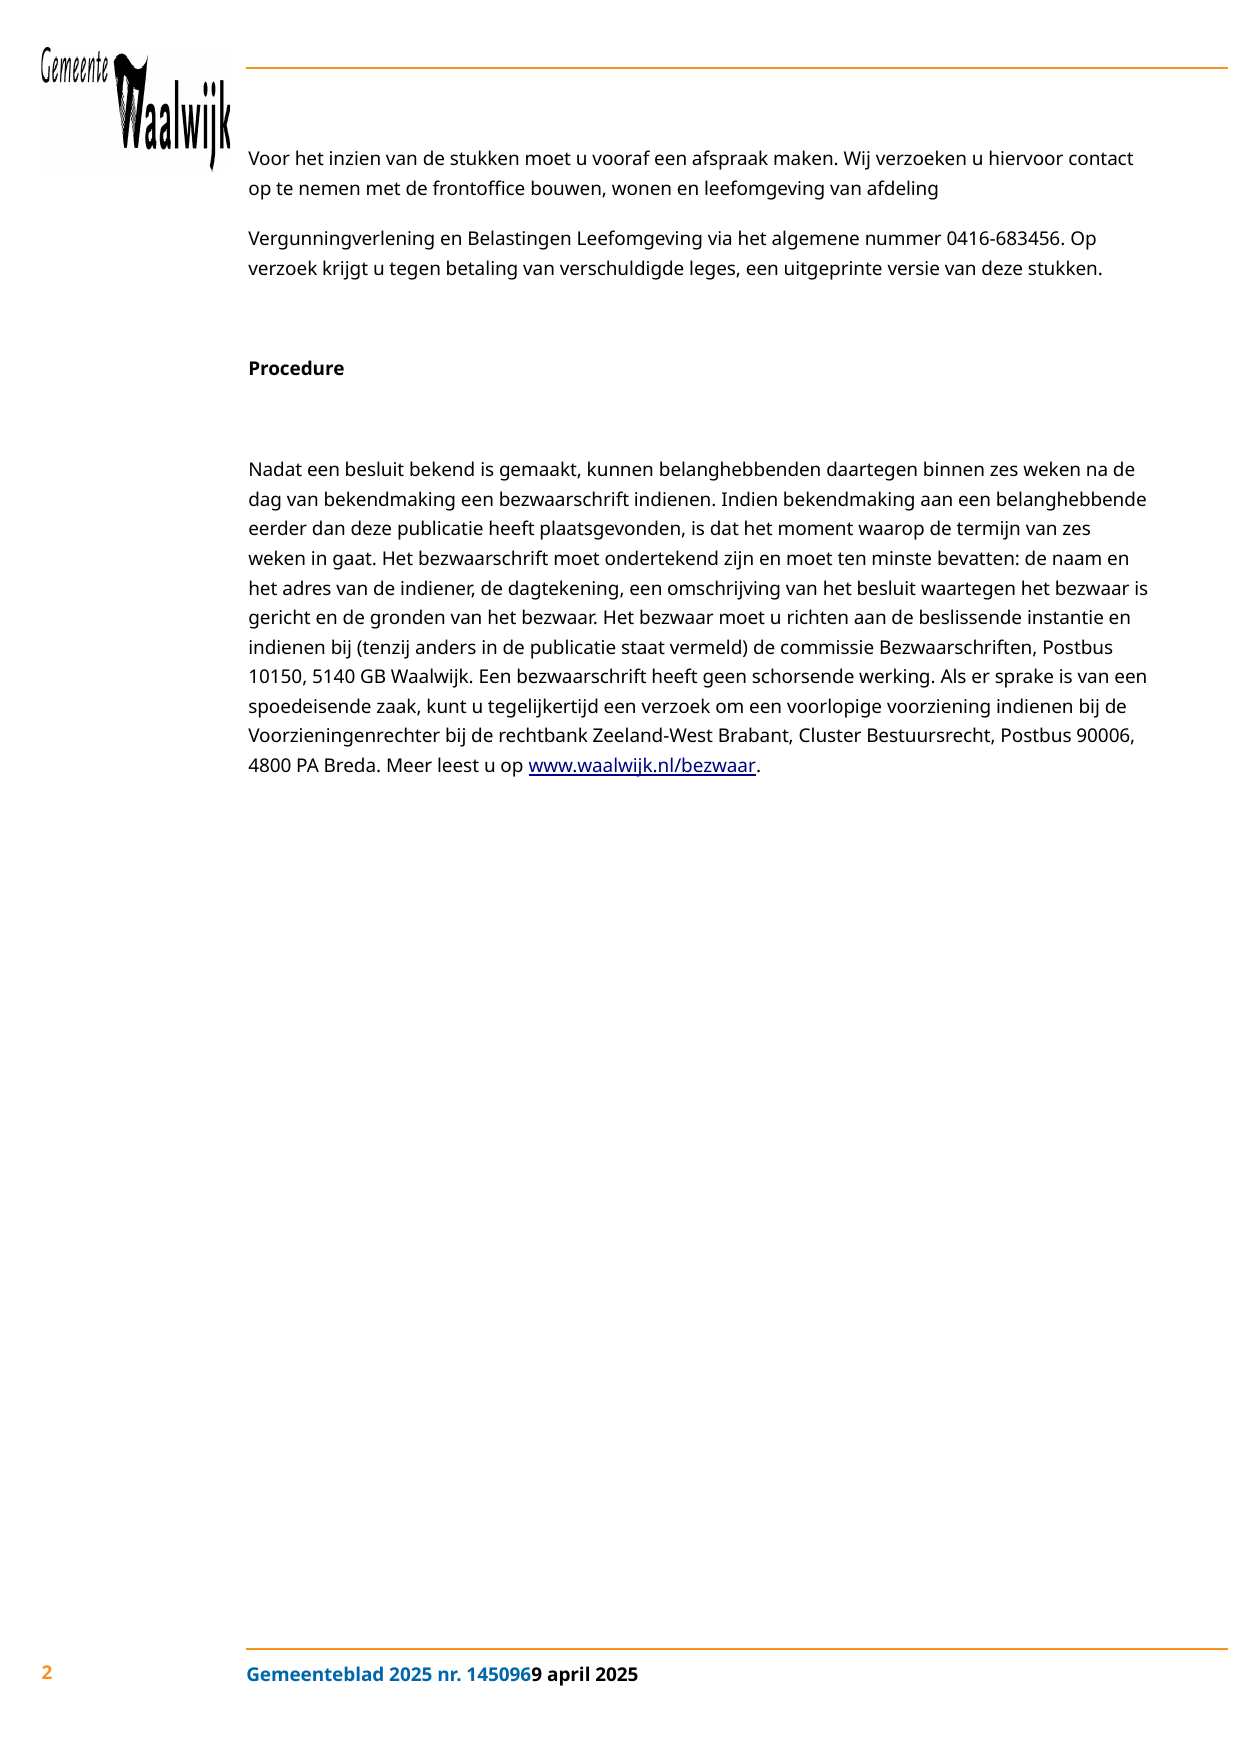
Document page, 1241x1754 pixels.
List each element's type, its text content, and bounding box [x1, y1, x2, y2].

text Voor het inzien van de stukken moet u vooraf een afspraak maken. Wij verzoeken u hiervoor contact op te nemen met de frontoffice bouwen, wonen en leefomgeving van afdeling [248, 145, 1152, 201]
text Procedure [248, 356, 1152, 381]
picture [41, 47, 231, 172]
text Vergunningverlening en Belastingen Leefomgeving via het algemene nummer 0416-683456. Op verzoek krijgt u tegen betaling van verschuldigde leges, een uitgeprinte versie van deze stukken. [248, 225, 1152, 281]
text Nadat een besluit bekend is gemaakt, kunnen belanghebbenden daartegen binnen zes weken na de dag van bekendmaking een bezwaarschrift indienen. Indien bekendmaking aan een belanghebbende eerder dan deze publicatie heeft plaatsgevonden, is dat het moment waarop de termijn van zes weken in gaat. Het bezwaarschrift moet ondertekend zijn en moet ten minste bevatten: de naam en het adres van de indiener, de dagtekening, een omschrijving van het besluit waartegen het bezwaar is gericht en de gronden van het bezwaar. Het bezwaar moet u richten aan de beslissende instantie en indienen bij (tenzij anders in de publicatie staat vermeld) de commissie Bezwaarschriften, Postbus 10150, 5140 GB Waalwijk. Een bezwaarschrift heeft geen schorsende werking. Als er sprake is van een spoedeisende zaak, kunt u tegelijkertijd een verzoek om een voorlopige voorziening indienen bij de Voorzieningenrechter bij de rechtbank Zeeland-West Brabant, Cluster Bestuursrecht, Postbus 90006, 4800 PA Breda. Meer leest u op www.waalwijk.nl/bezwaar. [248, 456, 1152, 778]
